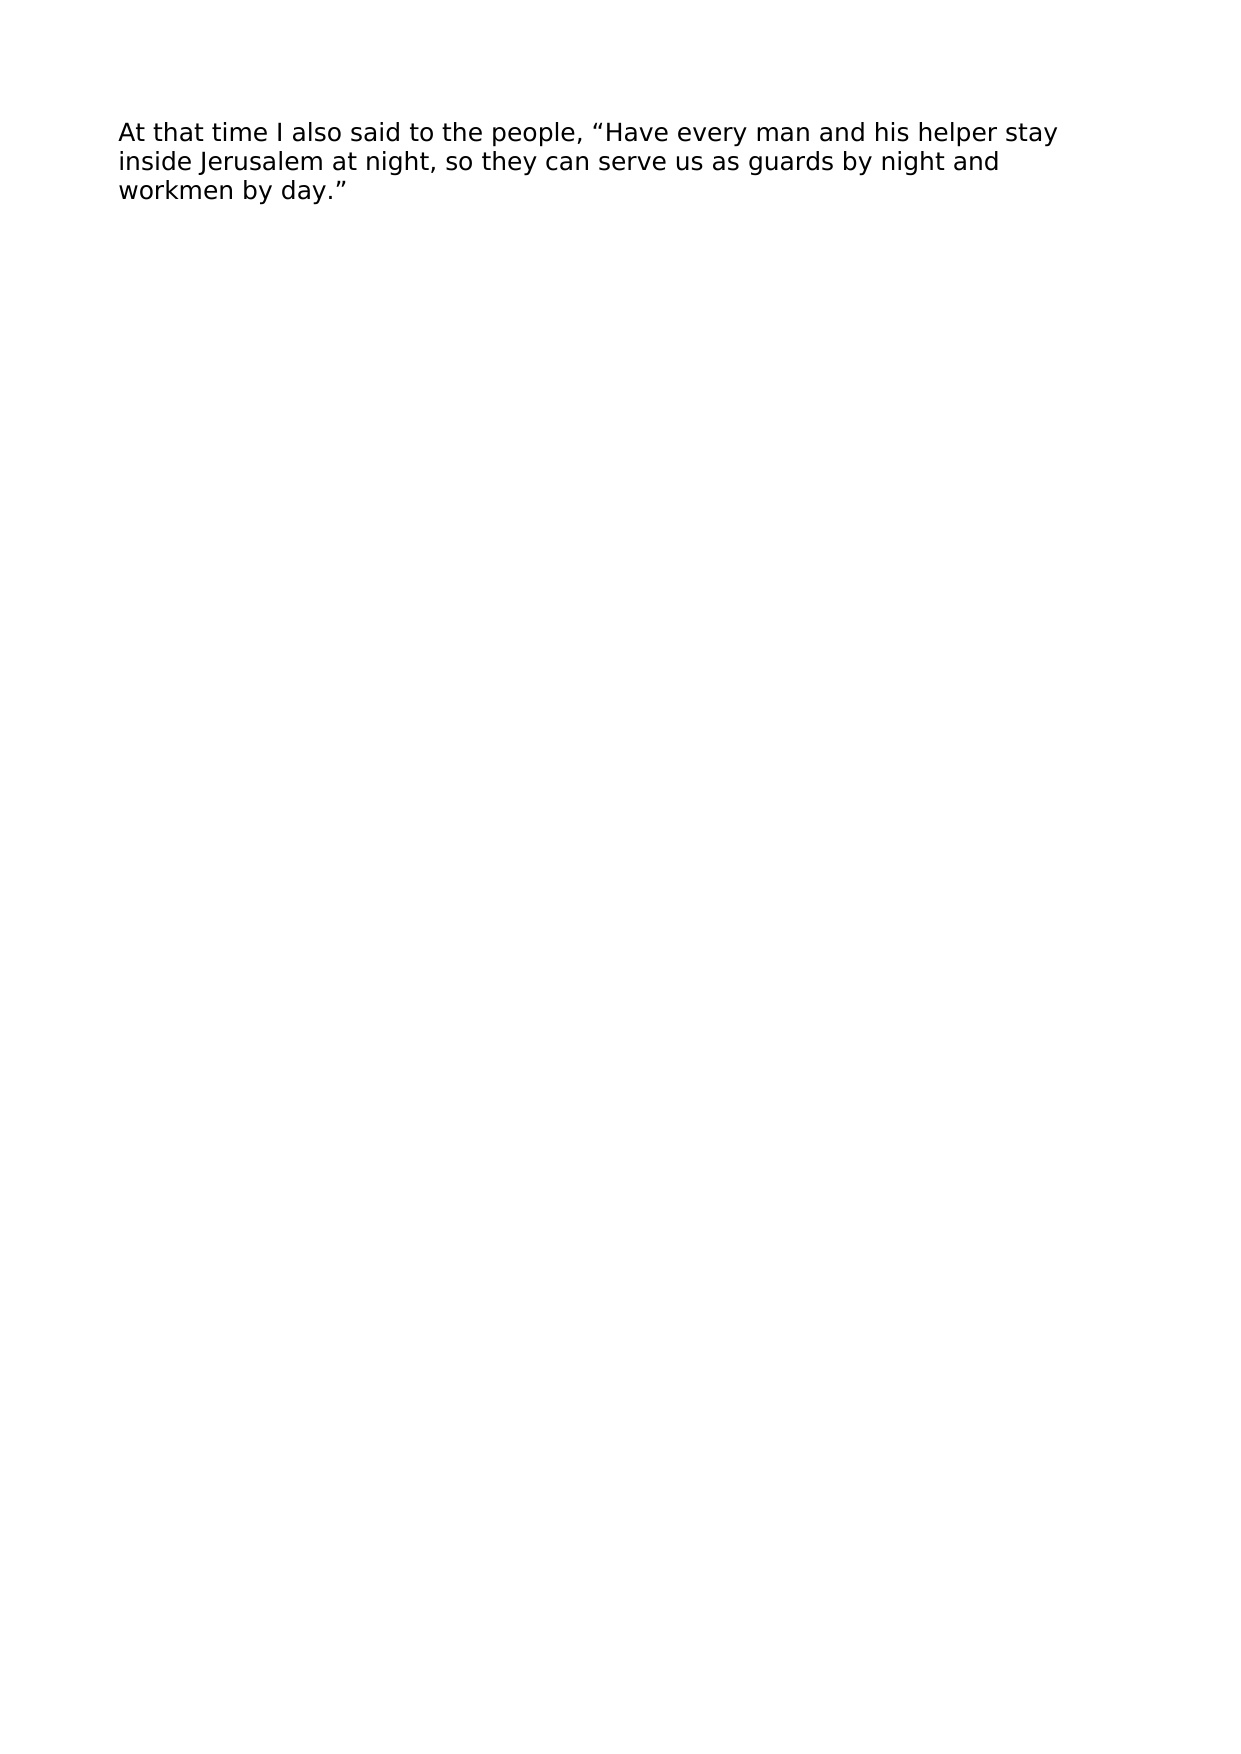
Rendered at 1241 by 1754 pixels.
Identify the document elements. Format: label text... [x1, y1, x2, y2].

text At that time I also said to the people, “Have every man and his helper stay inside Jerusalem at night, so they can serve us as guards by night and workmen by day.” [118, 118, 1122, 206]
